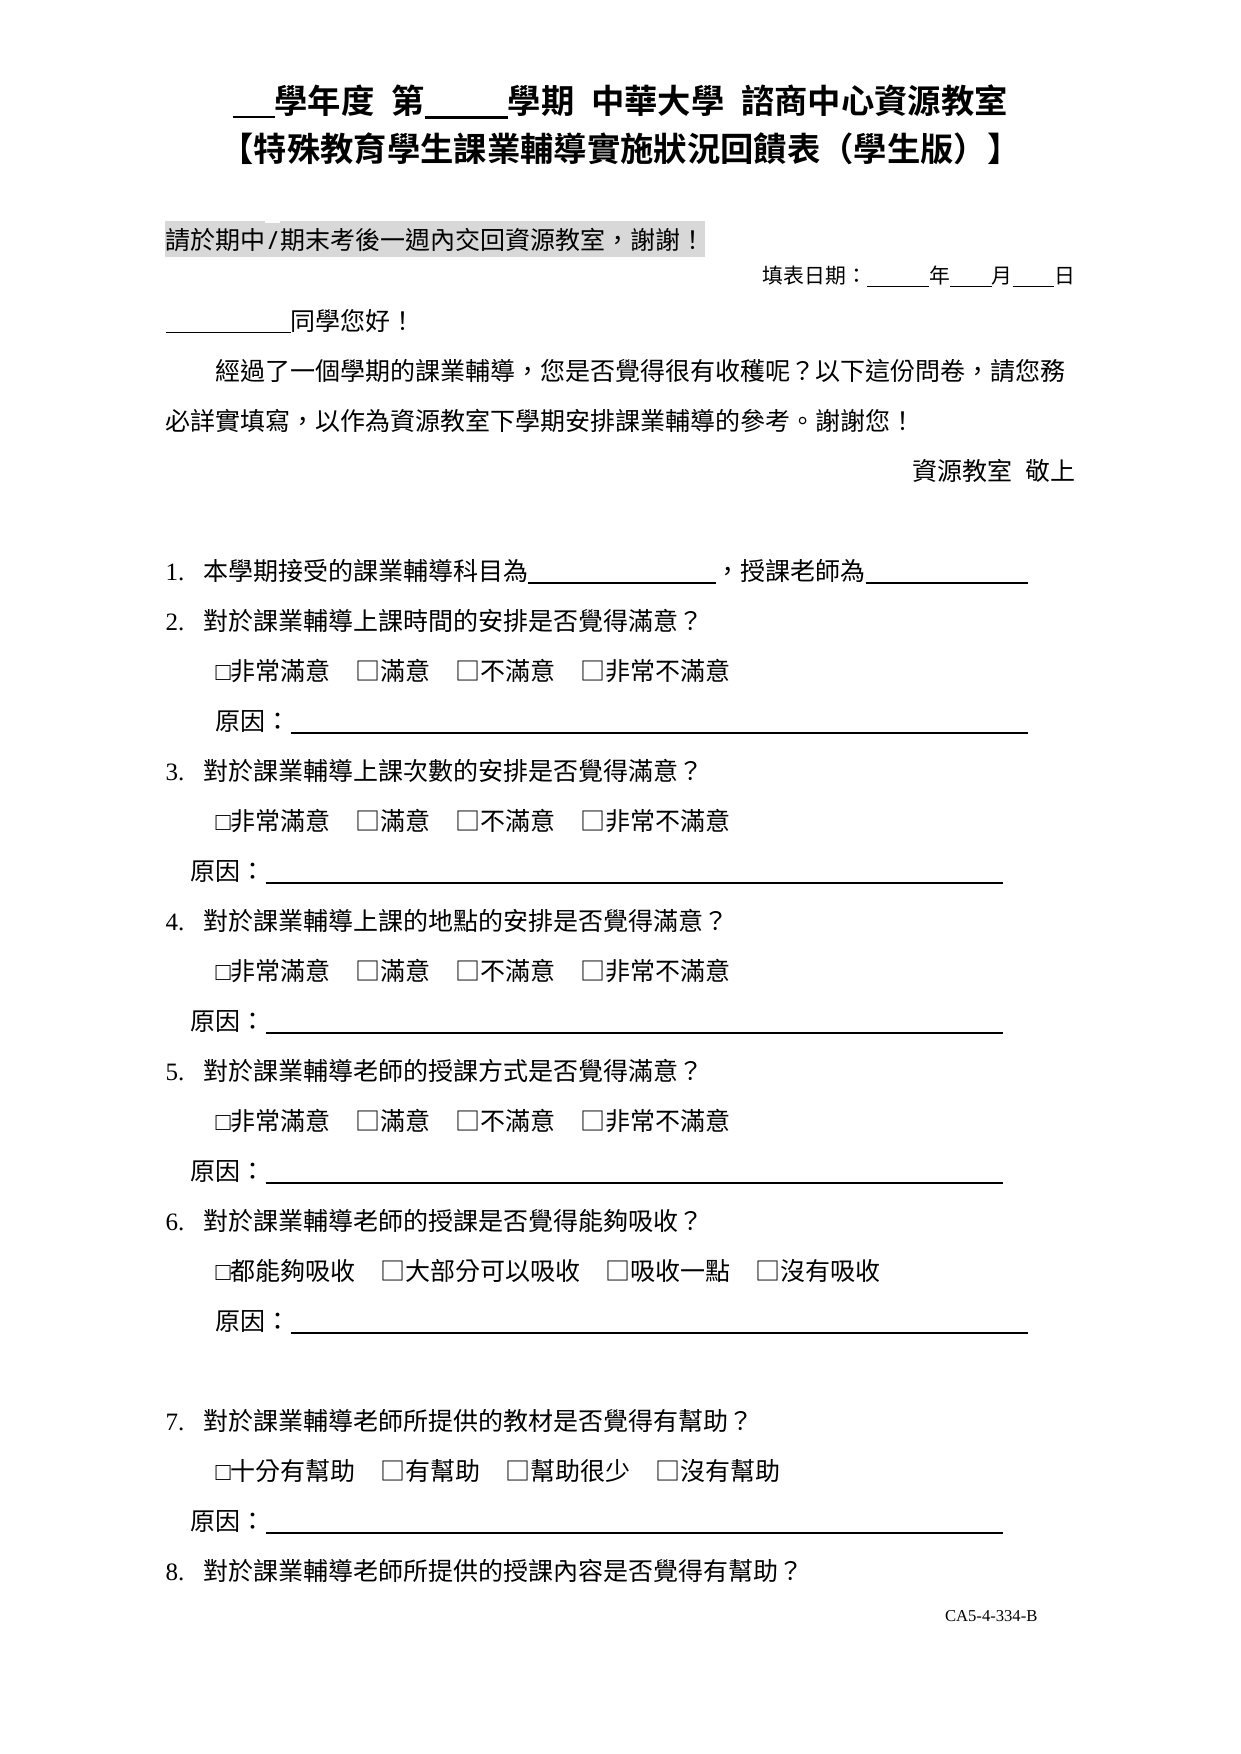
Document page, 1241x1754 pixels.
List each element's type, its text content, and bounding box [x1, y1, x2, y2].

text 同學您好！ [165, 290, 1075, 340]
text 學年度 第 學期 中華大學 諮商中心資源教室 [165, 75, 1075, 123]
text 原因： [215, 1290, 1075, 1340]
text □非常滿意 □滿意 □不滿意 □非常不滿意 [215, 640, 1075, 690]
text 原因： [215, 690, 1075, 740]
list 對於課業輔導上課次數的安排是否覺得滿意？ [165, 740, 1075, 790]
text 請於期中/期末考後一週內交回資源教室，謝謝！ [165, 210, 1075, 260]
text 經過了一個學期的課業輔導，您是否覺得很有收穫呢？以下這份問卷，請您務必詳實填寫，以作為資源教室下學期安排課業輔導的參考。謝謝您！ [165, 340, 1075, 440]
list 對於課業輔導老師的授課是否覺得能夠吸收？ [165, 1190, 1075, 1240]
list 對於課業輔導老師所提供的教材是否覺得有幫助？ [165, 1390, 1075, 1440]
text 原因： [165, 1490, 1075, 1540]
list 對於課業輔導老師的授課方式是否覺得滿意？ [165, 1040, 1075, 1090]
text □都能夠吸收 □大部分可以吸收 □吸收一點 □沒有吸收 [215, 1240, 1075, 1290]
list 對於課業輔導上課時間的安排是否覺得滿意？ [165, 590, 1075, 640]
text 原因： [165, 1140, 1075, 1190]
text 填表日期： 年 月 日 [165, 260, 1075, 290]
text 原因： [165, 840, 1075, 890]
text 資源教室 敬上 [165, 440, 1075, 490]
text □非常滿意 □滿意 □不滿意 □非常不滿意 [215, 1090, 1075, 1140]
text □十分有幫助 □有幫助 □幫助很少 □沒有幫助 [215, 1440, 1075, 1490]
list 本學期接受的課業輔導科目為 ，授課老師為 [165, 540, 1075, 590]
text 原因： [165, 990, 1075, 1040]
text □非常滿意 □滿意 □不滿意 □非常不滿意 [215, 790, 1075, 840]
list 對於課業輔導上課的地點的安排是否覺得滿意？ [165, 890, 1075, 940]
list 對於課業輔導老師所提供的授課內容是否覺得有幫助？ [165, 1540, 1075, 1590]
text 【特殊教育學生課業輔導實施狀況回饋表（學生版）】 [165, 123, 1075, 171]
text □非常滿意 □滿意 □不滿意 □非常不滿意 [215, 940, 1075, 990]
